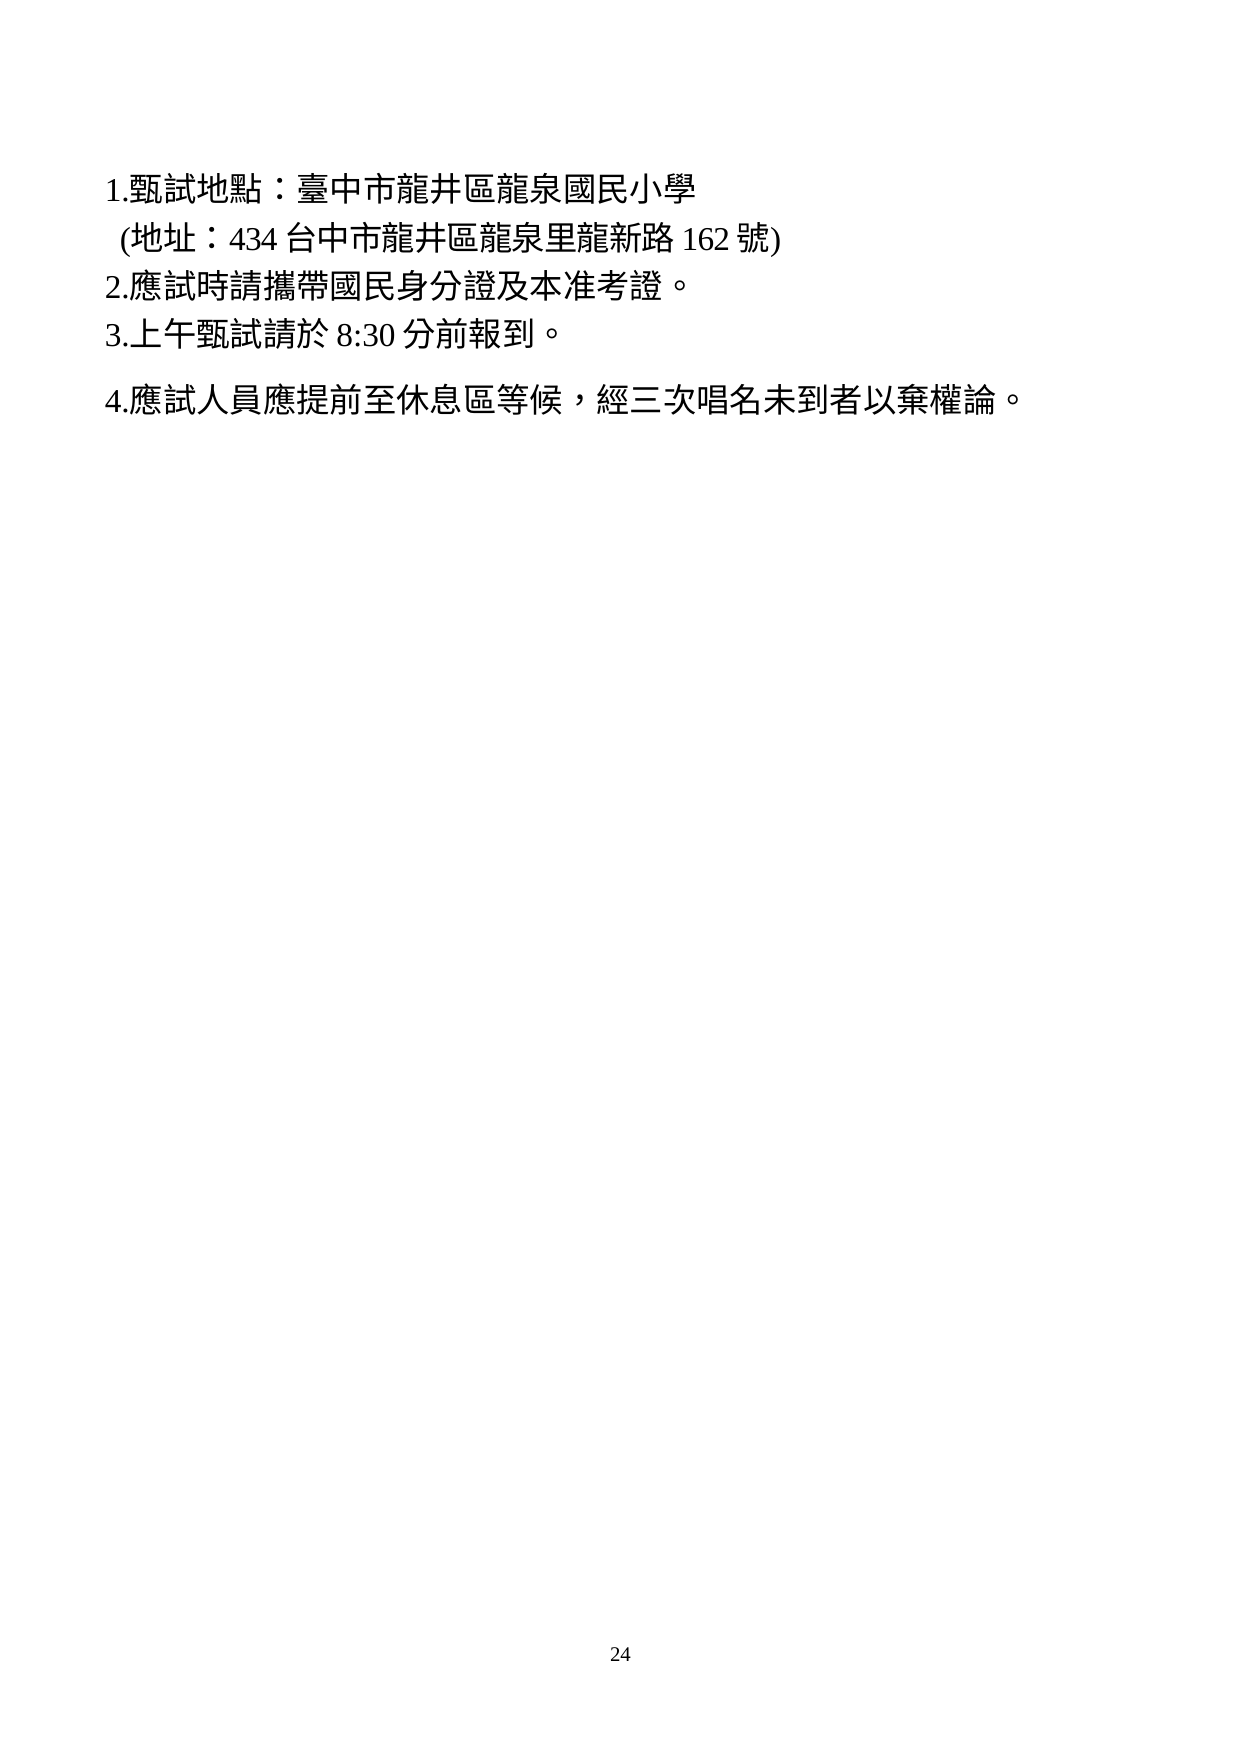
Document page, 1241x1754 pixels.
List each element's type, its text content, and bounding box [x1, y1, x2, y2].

text 2.應試時請攜帶國民身分證及本准考證。 [104, 260, 1165, 308]
text (地址：434台中市龍井區龍泉里龍新路162號) [104, 211, 1165, 260]
text 4.應試人員應提前至休息區等候，經三次唱名未到者以棄權論。 [104, 356, 1165, 419]
text 1.甄試地點：臺中市龍井區龍泉國民小學 [104, 163, 1165, 211]
text 3.上午甄試請於8:30分前報到。 [104, 308, 1165, 356]
